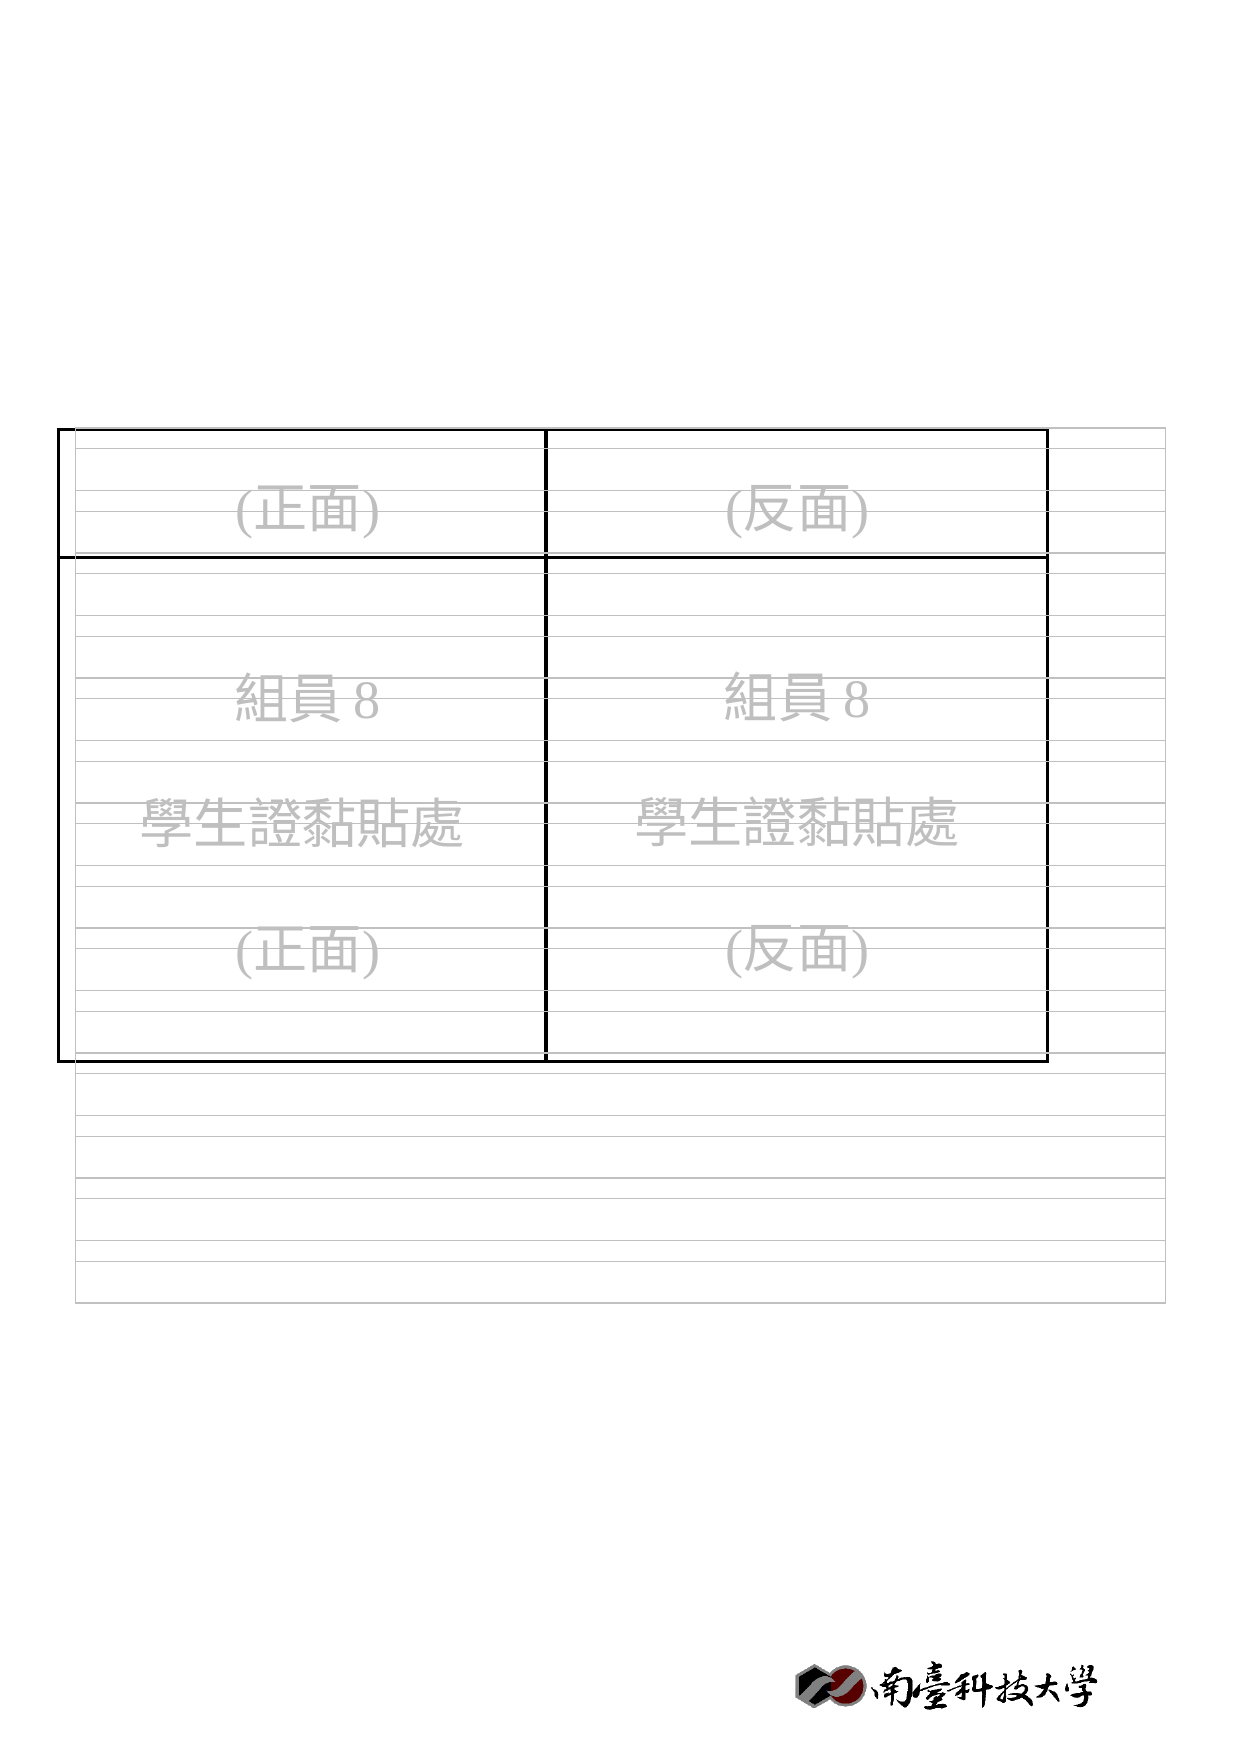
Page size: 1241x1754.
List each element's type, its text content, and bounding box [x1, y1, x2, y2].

table_cell 組員8 學生證黏貼處 (反面) [824, 929, 1046, 948]
table_header 組員8 學生證黏貼處 (正面) [129, 887, 476, 927]
table_cell [76, 929, 128, 948]
table_header 組員8 學生證黏貼處 (正面) [150, 804, 182, 817]
table_header 組員8 學生證黏貼處 (正面) [222, 804, 316, 823]
table_cell 組員7 學生證黏貼處 (正面) [76, 491, 248, 511]
table_cell 組員8 學生證黏貼處 (反面) [548, 574, 1046, 615]
table_header 組員8 學生證黏貼處 (正面) [438, 804, 476, 823]
table_cell [477, 804, 544, 823]
table_cell 組員8 學生證黏貼處 (反面) [548, 929, 751, 948]
table_cell 組員7 學生證黏貼處 (反面) [856, 491, 1046, 511]
table_cell 組員7 學生證黏貼處 (正面) [76, 449, 544, 490]
table_cell [60, 559, 75, 1060]
table_header 組員8 學生證黏貼處 (正面) [129, 622, 476, 636]
table_header 組員8 學生證黏貼處 (正面) [129, 679, 246, 698]
table_cell 組員8 學生證黏貼處 (反面) [717, 804, 811, 823]
table_cell [76, 1054, 544, 1060]
table_cell 組員7 學生證黏貼處 (正面) [60, 431, 75, 556]
table_cell 組員8 學生證黏貼處 (反面) [548, 741, 1046, 761]
table_cell 組員7 學生證黏貼處 (正面) [76, 431, 544, 448]
table_cell 組員8 學生證黏貼處 (反面) [815, 804, 834, 823]
table_cell 組員7 學生證黏貼處 (反面) [548, 431, 1046, 448]
table_cell [477, 699, 544, 740]
table_header 組員8 學生證黏貼處 (正面) [320, 804, 339, 823]
table_header 組員8 學生證黏貼處 (正面) [343, 804, 361, 823]
table_cell 組員8 學生證黏貼處 (反面) [548, 1054, 1046, 1060]
table_header 組員8 學生證黏貼處 (正面) [129, 699, 476, 740]
table_cell 組員8 學生證黏貼處 (反面) [548, 679, 735, 698]
table_cell [76, 887, 128, 927]
table_cell 組員7 學生證黏貼處 (正面) [243, 491, 279, 511]
table_cell 組員7 學生證黏貼處 (正面) [367, 491, 544, 511]
table_cell [477, 949, 544, 990]
table_header 組員8 學生證黏貼處 (正面) [395, 804, 434, 823]
table_cell [76, 699, 128, 740]
table_cell [76, 574, 544, 615]
table_cell 組員8 學生證黏貼處 (反面) [890, 804, 929, 823]
table_header 組員8 學生證黏貼處 (正面) [129, 866, 476, 886]
table_header 組員8 學生證黏貼處 (正面) [129, 804, 147, 823]
table_cell 組員8 學生證黏貼處 (反面) [548, 949, 1046, 990]
table_cell 組員8 學生證黏貼處 (反面) [548, 637, 1046, 677]
table_header 組員8 學生證黏貼處 (正面) [129, 824, 476, 865]
table_cell [477, 679, 544, 698]
table_cell [477, 824, 544, 865]
table_cell [76, 616, 544, 636]
table_header 組員8 學生證黏貼處 (正面) [185, 804, 218, 823]
table_cell [76, 824, 128, 865]
table_cell 組員8 學生證黏貼處 (反面) [548, 866, 1046, 886]
table_cell [76, 741, 128, 761]
table_header 組員8 學生證黏貼處 (正面) [129, 762, 476, 802]
table_cell [477, 741, 544, 761]
table_header 組員8 學生證黏貼處 (正面) [129, 929, 279, 948]
table_cell 組員7 學生證黏貼處 (反面) [548, 512, 1046, 552]
table_header 組員8 學生證黏貼處 (正面) [284, 929, 331, 948]
table_cell 組員7 學生證黏貼處 (正面) [334, 491, 372, 511]
table_cell [477, 929, 544, 948]
table_cell [76, 991, 544, 1011]
table_header 組員8 學生證黏貼處 (正面) [129, 741, 476, 761]
table_cell [477, 637, 544, 677]
table_header 組員8 學生證黏貼處 (正面) [129, 637, 476, 677]
table_cell 組員8 學生證黏貼處 (反面) [916, 804, 1046, 823]
table_cell [477, 762, 544, 802]
table_cell 組員8 學生證黏貼處 (反面) [755, 929, 821, 948]
table_header 組員8 學生證黏貼處 (正面) [242, 679, 261, 698]
table_cell [76, 866, 128, 886]
table_header 組員8 學生證黏貼處 (正面) [334, 929, 476, 948]
table_header 組員8 學生證黏貼處 (正面) [129, 949, 476, 990]
table_cell 組員8 學生證黏貼處 (反面) [771, 679, 1046, 698]
table_cell [477, 887, 544, 927]
table_cell [477, 866, 544, 886]
table_cell [76, 679, 128, 698]
table_header 組員8 學生證黏貼處 (正面) [129, 991, 476, 997]
table_cell 組員8 學生證黏貼處 (反面) [548, 804, 642, 823]
table_cell 組員8 學生證黏貼處 (反面) [548, 616, 1046, 636]
table_cell [76, 949, 128, 990]
table_cell 組員8 學生證黏貼處 (反面) [548, 762, 1046, 802]
table_cell [76, 559, 544, 573]
table_cell 組員7 學生證黏貼處 (反面) [824, 491, 861, 511]
table_cell 組員7 學生證黏貼處 (反面) [548, 449, 1046, 490]
table_cell 組員8 學生證黏貼處 (反面) [731, 679, 750, 698]
table_cell [76, 1012, 544, 1052]
table_cell 組員8 學生證黏貼處 (反面) [548, 1012, 1046, 1052]
table_cell 組員8 學生證黏貼處 (反面) [838, 804, 856, 823]
table_cell 組員7 學生證黏貼處 (正面) [284, 491, 331, 511]
table_cell 組員8 學生證黏貼處 (反面) [680, 804, 713, 823]
table_cell [76, 637, 128, 677]
table_cell 組員8 學生證黏貼處 (反面) [548, 887, 1046, 927]
table_cell [76, 762, 128, 802]
table_cell 組員8 學生證黏貼處 (反面) [548, 824, 1046, 865]
table_cell 組員8 學生證黏貼處 (反面) [548, 699, 1046, 740]
table_cell 組員7 學生證黏貼處 (反面) [755, 491, 821, 511]
table_cell 組員8 學生證黏貼處 (反面) [548, 991, 1046, 1011]
table_cell 組員8 學生證黏貼處 (反面) [646, 804, 677, 816]
table_cell 組員7 學生證黏貼處 (反面) [733, 491, 751, 511]
table_cell 組員7 學生證黏貼處 (正面) [76, 512, 544, 552]
table_cell 組員7 學生證黏貼處 (反面) [548, 491, 738, 511]
table_cell [76, 804, 128, 823]
table_header 組員8 學生證黏貼處 (正面) [282, 679, 476, 698]
table_cell 組員8 學生證黏貼處 (反面) [548, 559, 1046, 573]
